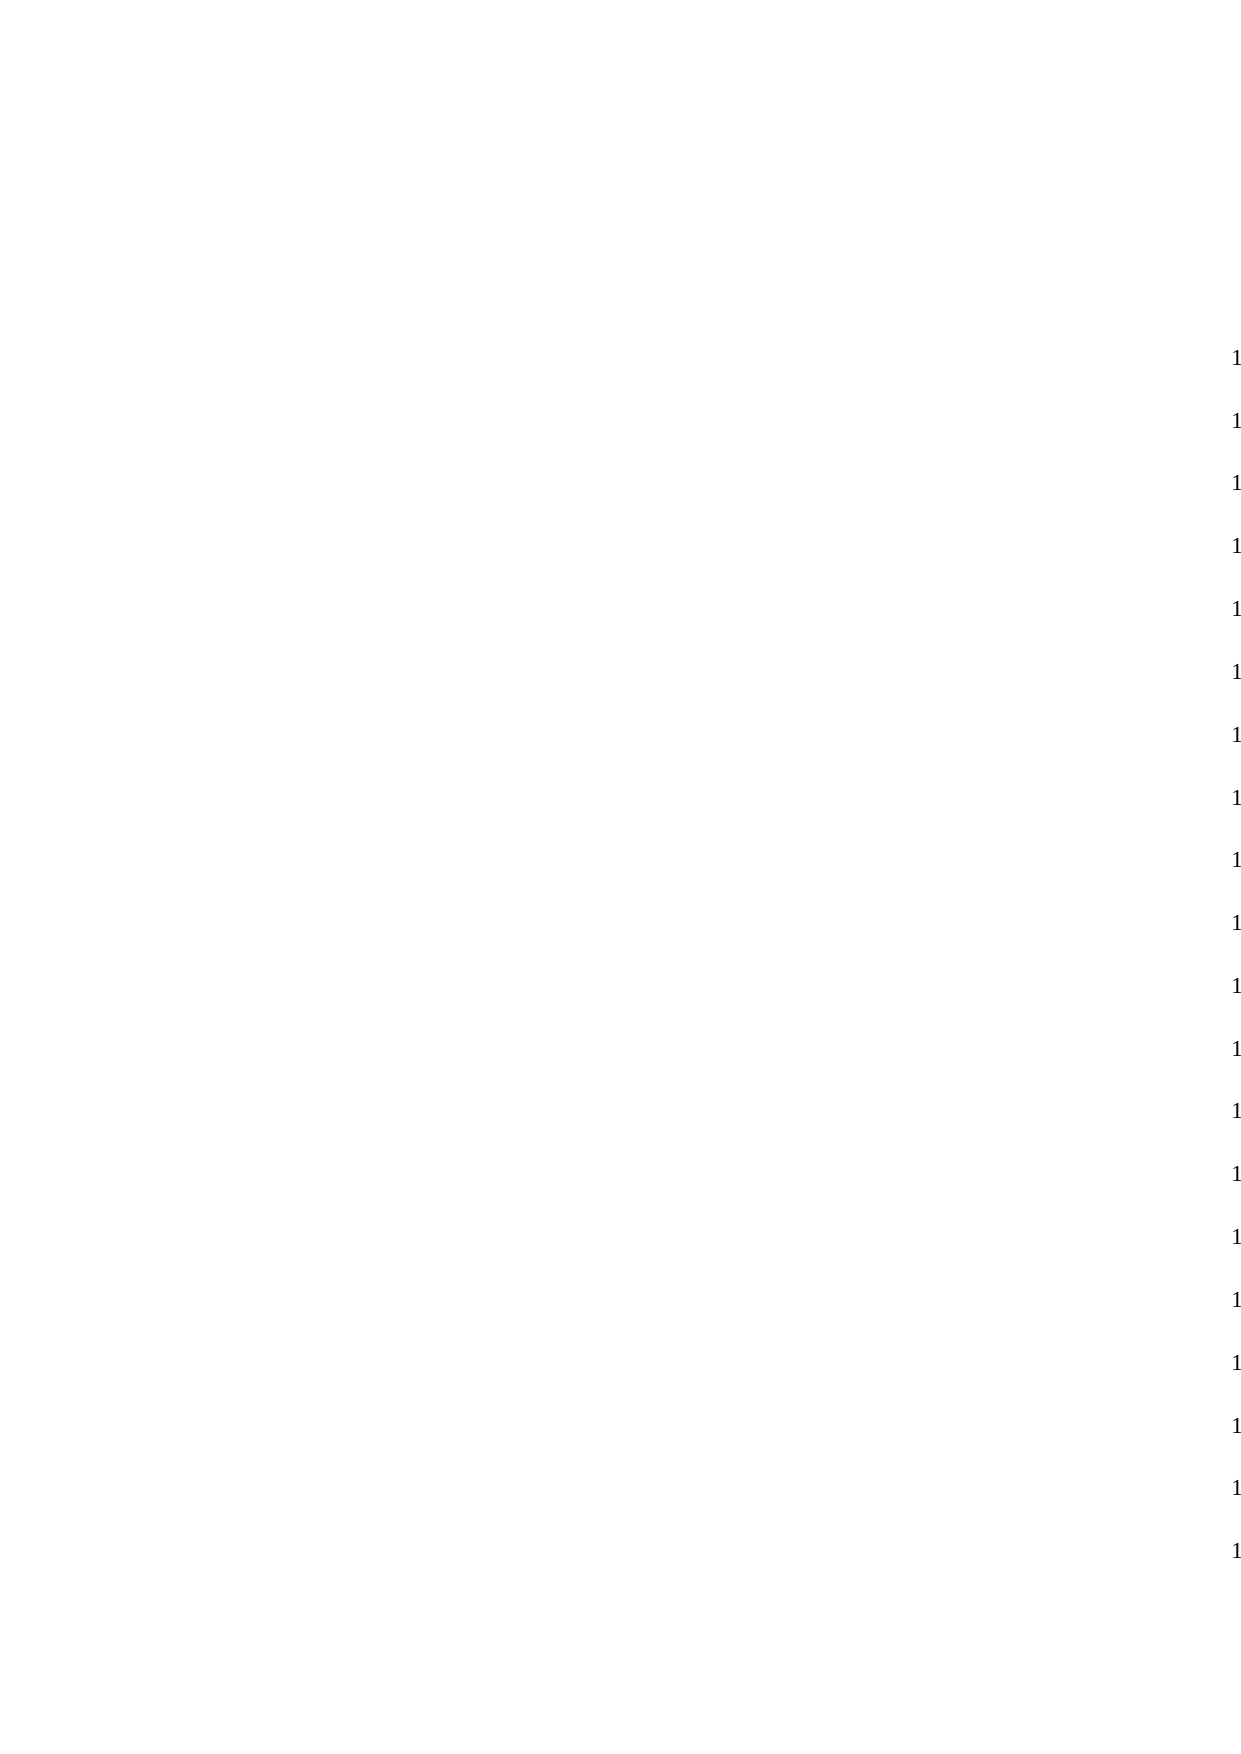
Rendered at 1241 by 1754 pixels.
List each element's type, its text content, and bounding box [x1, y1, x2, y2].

table_cell [804, 1467, 1225, 1529]
table_cell [804, 839, 1225, 901]
table_cell [804, 964, 1225, 1027]
table_cell [152, 273, 804, 336]
table_cell [152, 1341, 804, 1404]
table_cell 1 g.l. [1225, 776, 1236, 838]
table_cell 1 g.l. [1225, 1215, 1236, 1278]
table_cell [152, 1153, 804, 1215]
table_cell 1 g.l. [1225, 1530, 1236, 1592]
table_cell 1 g.l. [1225, 1153, 1236, 1215]
table_cell [804, 650, 1225, 713]
table_cell 1 g.l. [1225, 525, 1236, 587]
table_cell [152, 964, 804, 1027]
table_cell [804, 1090, 1225, 1153]
table_cell [152, 1404, 804, 1467]
table_cell 1 g.l. [1225, 1341, 1236, 1404]
table_cell [804, 713, 1225, 776]
table_cell 1 g.l. [1225, 1404, 1236, 1467]
table_cell [1225, 210, 1236, 273]
table_cell 1 g.l. [1225, 462, 1236, 524]
table_cell [804, 462, 1225, 524]
table_cell [152, 462, 804, 524]
table_cell [152, 1215, 804, 1278]
table_cell 1 g.l. [1225, 1027, 1236, 1090]
table_cell [152, 1090, 804, 1153]
table_cell [804, 901, 1225, 964]
table_cell [804, 273, 1225, 336]
table_cell 1 g.l. [1225, 713, 1236, 776]
table_cell 1 g.l. [1225, 336, 1236, 399]
table_cell [804, 336, 1225, 399]
table_cell [804, 1278, 1225, 1341]
table_cell [804, 399, 1225, 462]
table_cell 1 g.l. [1225, 1278, 1236, 1341]
table_cell 1 g.l. [1225, 1090, 1236, 1153]
table_cell [152, 901, 804, 964]
table_cell [152, 1278, 804, 1341]
table_cell [804, 525, 1225, 587]
table_cell [804, 1153, 1225, 1215]
table_cell [152, 399, 804, 462]
table_cell 1 g.l. [1225, 839, 1236, 901]
table_cell [152, 650, 804, 713]
table_cell 1 g.l. [1225, 1467, 1236, 1529]
table_cell [804, 1215, 1225, 1278]
table_cell 1 g.l. [1225, 650, 1236, 713]
table_cell 1 g.l. [1225, 587, 1236, 650]
table_cell [152, 776, 804, 838]
table_cell [804, 210, 1225, 273]
table_cell [152, 1467, 804, 1529]
table_cell [152, 839, 804, 901]
table_cell [152, 210, 804, 273]
table_cell [804, 1404, 1225, 1467]
table_cell 1 g.l. [1225, 901, 1236, 964]
table_cell [152, 1530, 804, 1592]
table_cell 1 g.l. [1225, 399, 1236, 462]
table_cell [1225, 273, 1236, 336]
table_cell [152, 713, 804, 776]
table_cell [152, 587, 804, 650]
table_cell [804, 1341, 1225, 1404]
table_cell [152, 336, 804, 399]
table_cell 1 g.l. [1225, 964, 1236, 1027]
table_cell [152, 1027, 804, 1090]
table_cell [152, 148, 804, 210]
table_cell [804, 587, 1225, 650]
table_cell [1225, 148, 1236, 210]
table_cell [152, 525, 804, 587]
table_cell [804, 1027, 1225, 1090]
table_cell [804, 1530, 1225, 1592]
table_cell [804, 148, 1225, 210]
table_cell [804, 776, 1225, 838]
